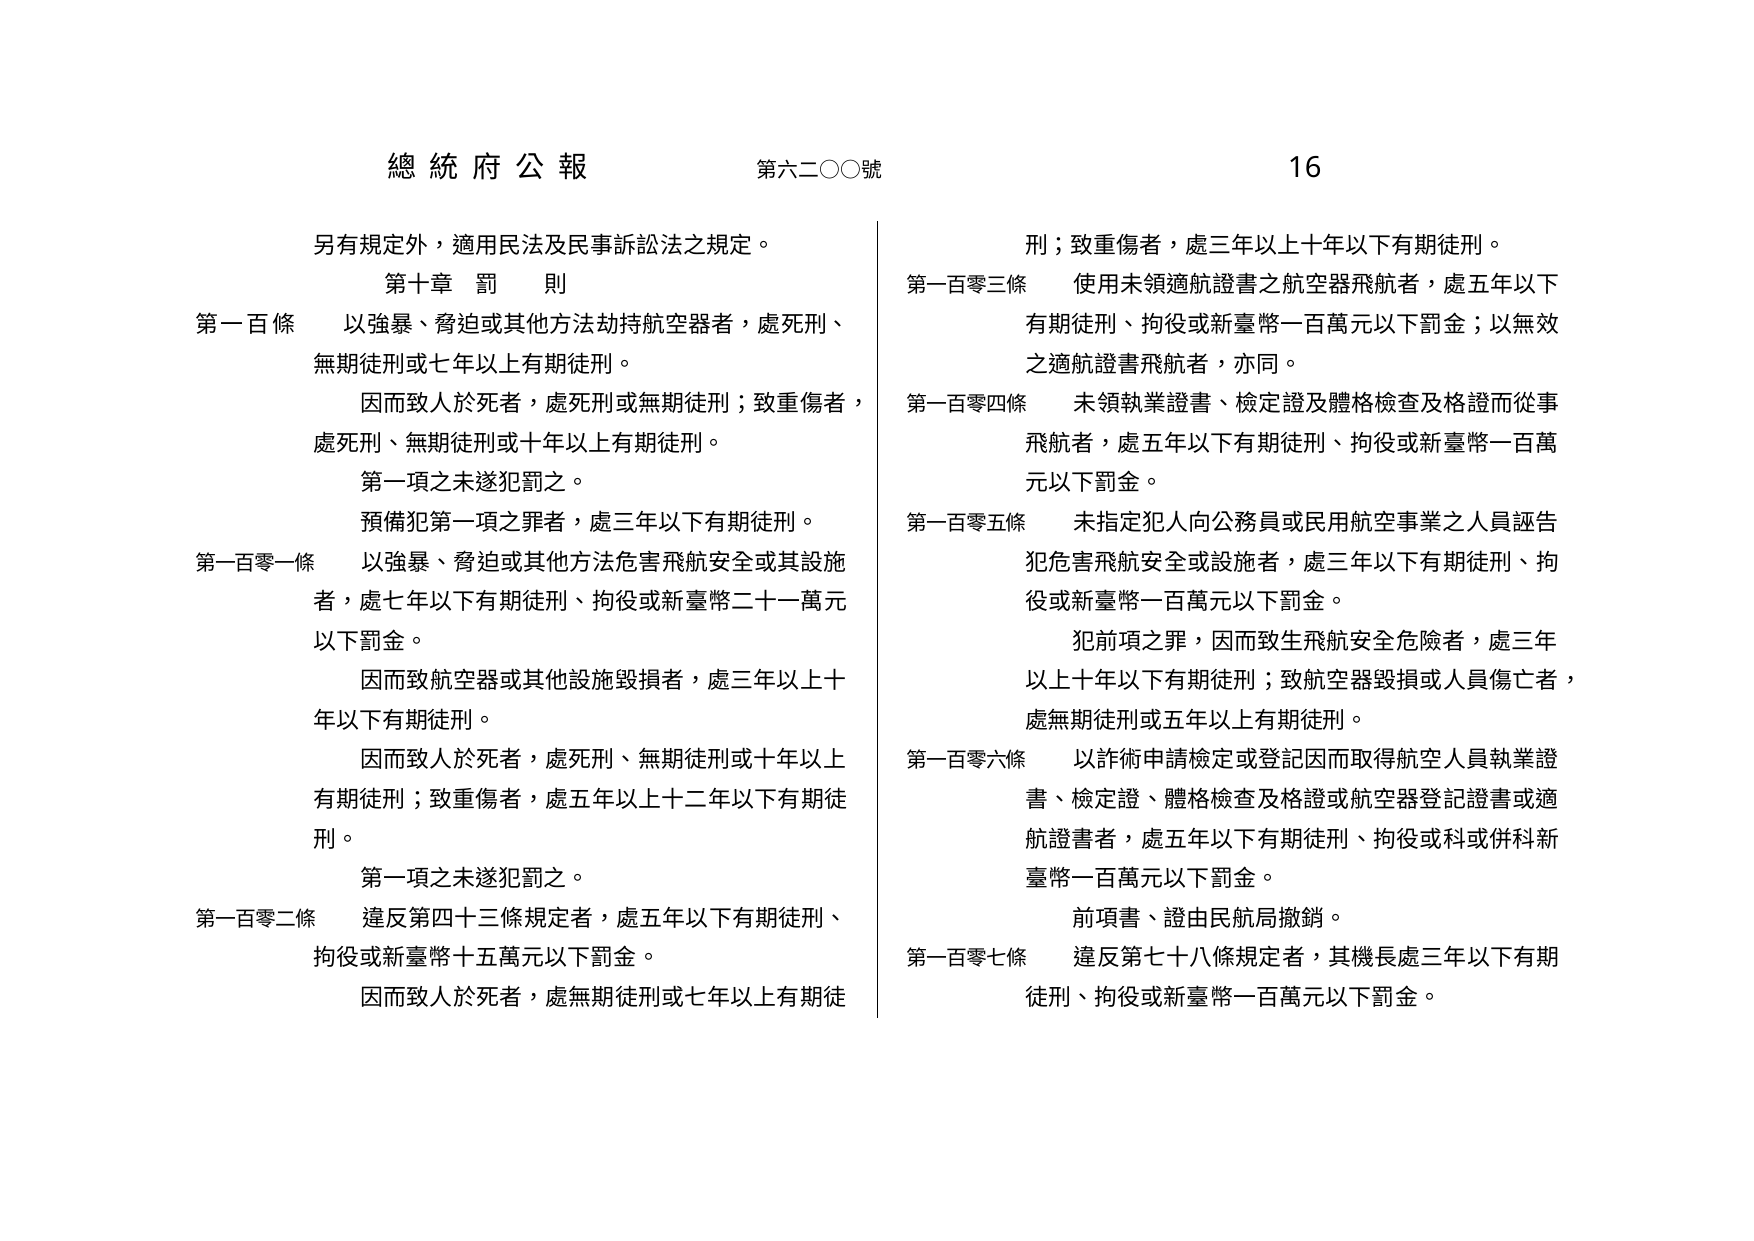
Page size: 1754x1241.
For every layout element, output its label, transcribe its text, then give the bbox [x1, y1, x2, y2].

text 第一百零五條 未指定犯人向公務員或民用航空事業之人員誣告犯危害飛航安全或設施者，處三年以下有期徒刑、拘役或新臺幣一百萬元以下罰金。 [907, 499, 1559, 617]
text 前項書、證由民航局撤銷。 [1025, 894, 1559, 934]
text 第一項之未遂犯罰之。 [313, 459, 847, 499]
text 第一百零四條 未領執業證書、檢定證及體格檢查及格證而從事飛航者，處五年以下有期徒刑、拘役或新臺幣一百萬元以下罰金。 [907, 380, 1559, 499]
text 因而致航空器或其他設施毀損者，處三年以上十年以下有期徒刑。 [313, 657, 847, 736]
text 第一百零一條 以強暴、脅迫或其他方法危害飛航安全或其設施者，處七年以下有期徒刑、拘役或新臺幣二十一萬元以下罰金。 [195, 538, 847, 657]
text 因而致人於死者，處無期徒刑或七年以上有期徒 [313, 974, 847, 1013]
text 第一百零六條 以詐術申請檢定或登記因而取得航空人員執業證書、檢定證、體格檢查及格證或航空器登記證書或適航證書者，處五年以下有期徒刑、拘役或科或併科新臺幣一百萬元以下罰金。 [907, 736, 1559, 894]
text 第一百零三條 使用未領適航證書之航空器飛航者，處五年以下有期徒刑、拘役或新臺幣一百萬元以下罰金；以無效之適航證書飛航者，亦同。 [907, 261, 1559, 380]
text 預備犯第一項之罪者，處三年以下有期徒刑。 [313, 499, 847, 538]
text 犯前項之罪，因而致生飛航安全危險者，處三年以上十年以下有期徒刑；致航空器毀損或人員傷亡者，處無期徒刑或五年以上有期徒刑。 [1025, 617, 1559, 736]
text 第一項之未遂犯罰之。 [313, 855, 847, 894]
text 另有規定外，適用民法及民事訴訟法之規定。 [195, 222, 847, 261]
text 第一百零七條 違反第七十八條規定者，其機長處三年以下有期徒刑、拘役或新臺幣一百萬元以下罰金。 [907, 934, 1559, 1013]
text 第十章 罰 則 [195, 261, 847, 301]
text 第一百零二條 違反第四十三條規定者，處五年以下有期徒刑、拘役或新臺幣十五萬元以下罰金。 [195, 894, 847, 974]
text 因而致人於死者，處死刑或無期徒刑；致重傷者，處死刑、無期徒刑或十年以上有期徒刑。 [313, 380, 847, 459]
text 刑；致重傷者，處三年以上十年以下有期徒刑。 [1025, 222, 1559, 261]
text 第一百條 以強暴、脅迫或其他方法劫持航空器者，處死刑、無期徒刑或七年以上有期徒刑。 [195, 301, 847, 380]
text 因而致人於死者，處死刑、無期徒刑或十年以上有期徒刑；致重傷者，處五年以上十二年以下有期徒刑。 [313, 736, 847, 855]
